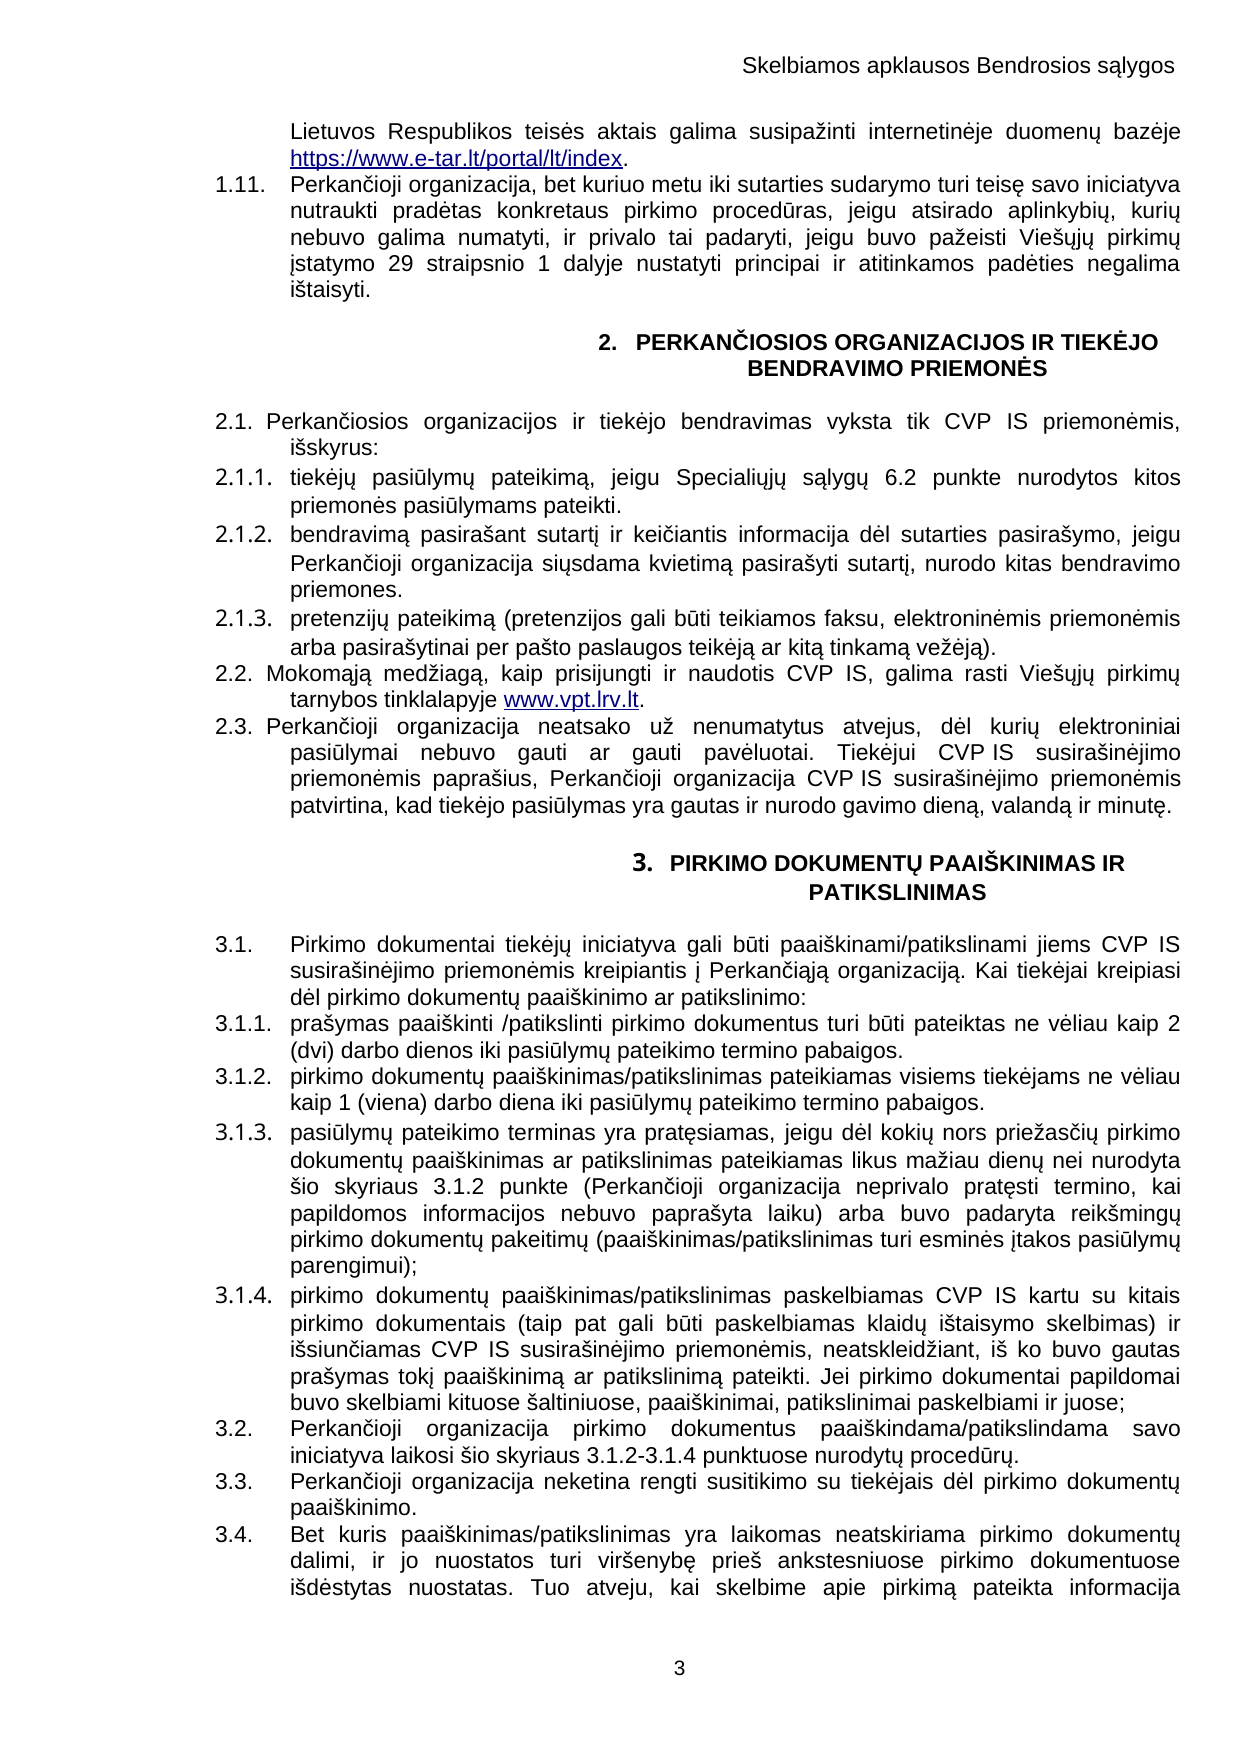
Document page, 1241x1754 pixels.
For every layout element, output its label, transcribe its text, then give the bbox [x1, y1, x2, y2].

list PERKANČIOSIOS ORGANIZACIJOS IR TIEKĖJO BENDRAVIMO PRIEMONĖS [576, 329, 1181, 382]
list pirkimo dokumentų paaiškinimas/patikslinimas paskelbiamas CVP IS kartu su kitais pirkimo dokumentais (taip pat gali būti paskelbiamas klaidų ištaisymo skelbimas) ir išsiunčiamas CVP IS susirašinėjimo priemonėmis, neatskleidžiant, iš ko buvo gautas prašymas tokį paaiškinimą ar patikslinimą pateikti. Jei pirkimo dokumentai papildomai buvo skelbiami kituose šaltiniuose, paaiškinimai, patikslinimai paskelbiami ir juose; [215, 1279, 1181, 1415]
list prašymas paaiškinti /patikslinti pirkimo dokumentus turi būti pateiktas ne vėliau kaip 2 (dvi) darbo dienos iki pasiūlymų pateikimo termino pabaigos. [215, 1010, 1181, 1063]
list bendravimą pasirašant sutartį ir keičiantis informacija dėl sutarties pasirašymo, jeigu Perkančioji organizacija siųsdama kvietimą pasirašyti sutartį, nurodo kitas bendravimo priemones. [215, 518, 1181, 602]
list Perkančioji organizacija neketina rengti susitikimo su tiekėjais dėl pirkimo dokumentų paaiškinimo. [215, 1468, 1181, 1521]
list Pirkimo dokumentai tiekėjų iniciatyva gali būti paaiškinami/patikslinami jiems CVP IS susirašinėjimo priemonėmis kreipiantis į Perkančiąją organizaciją. Kai tiekėjai kreipiasi dėl pirkimo dokumentų paaiškinimo ar patikslinimo: [215, 931, 1181, 1010]
list tiekėjų pasiūlymų pateikimą, jeigu Specialiųjų sąlygų 6.2 punkte nurodytos kitos priemonės pasiūlymams pateikti. [215, 461, 1181, 518]
list Perkančioji organizacija neatsako už nenumatytus atvejus, dėl kurių elektroniniai pasiūlymai nebuvo gauti ar gauti pavėluotai. Tiekėjui CVP IS susirašinėjimo priemonėmis paprašius, Perkančioji organizacija CVP IS susirašinėjimo priemonėmis patvirtina, kad tiekėjo pasiūlymas yra gautas ir nurodo gavimo dieną, valandą ir minutę. [215, 713, 1181, 818]
list Perkančioji organizacija pirkimo dokumentus paaiškindama/patikslindama savo iniciatyva laikosi šio skyriaus 3.1.2-3.1.4 punktuose nurodytų procedūrų. [215, 1415, 1181, 1468]
list pasiūlymų pateikimo terminas yra pratęsiamas, jeigu dėl kokių nors priežasčių pirkimo dokumentų paaiškinimas ar patikslinimas pateikiamas likus mažiau dienų nei nurodyta šio skyriaus 3.1.2 punkte (Perkančioji organizacija neprivalo pratęsti termino, kai papildomos informacijos nebuvo paprašyta laiku) arba buvo padaryta reikšmingų pirkimo dokumentų pakeitimų (paaiškinimas/patikslinimas turi esminės įtakos pasiūlymų parengimui); [215, 1116, 1181, 1279]
list PIRKIMO DOKUMENTŲ PAAIŠKINIMAS IR PATIKSLINIMAS [576, 844, 1181, 905]
list Mokomąją medžiagą, kaip prisijungti ir naudotis CVP IS, galima rasti Viešųjų pirkimų tarnybos tinklalapyje www.vpt.lrv.lt. [215, 660, 1181, 713]
list Perkančioji organizacija, bet kuriuo metu iki sutarties sudarymo turi teisę savo iniciatyva nutraukti pradėtas konkretaus pirkimo procedūras, jeigu atsirado aplinkybių, kurių nebuvo galima numatyti, ir privalo tai padaryti, jeigu buvo pažeisti Viešųjų pirkimų įstatymo 29 straipsnio 1 dalyje nustatyti principai ir atitinkamos padėties negalima ištaisyti. [215, 171, 1181, 303]
list Bet kuris paaiškinimas/patikslinimas yra laikomas neatskiriama pirkimo dokumentų dalimi, ir jo nuostatos turi viršenybę prieš ankstesniuose pirkimo dokumentuose išdėstytas nuostatas. Tuo atveju, kai skelbime apie pirkimą pateikta informacija [215, 1521, 1181, 1600]
list Perkančiosios organizacijos ir tiekėjo bendravimas vyksta tik CVP IS priemonėmis, išskyrus: [215, 408, 1181, 461]
list Lietuvos Respublikos teisės aktais galima susipažinti internetinėje duomenų bazėje https://www.e-tar.lt/portal/lt/index. [215, 118, 1181, 171]
list pretenzijų pateikimą (pretenzijos gali būti teikiamos faksu, elektroninėmis priemonėmis arba pasirašytinai per pašto paslaugos teikėją ar kitą tinkamą vežėją). [215, 602, 1181, 660]
list pirkimo dokumentų paaiškinimas/patikslinimas pateikiamas visiems tiekėjams ne vėliau kaip 1 (viena) darbo diena iki pasiūlymų pateikimo termino pabaigos. [215, 1063, 1181, 1116]
